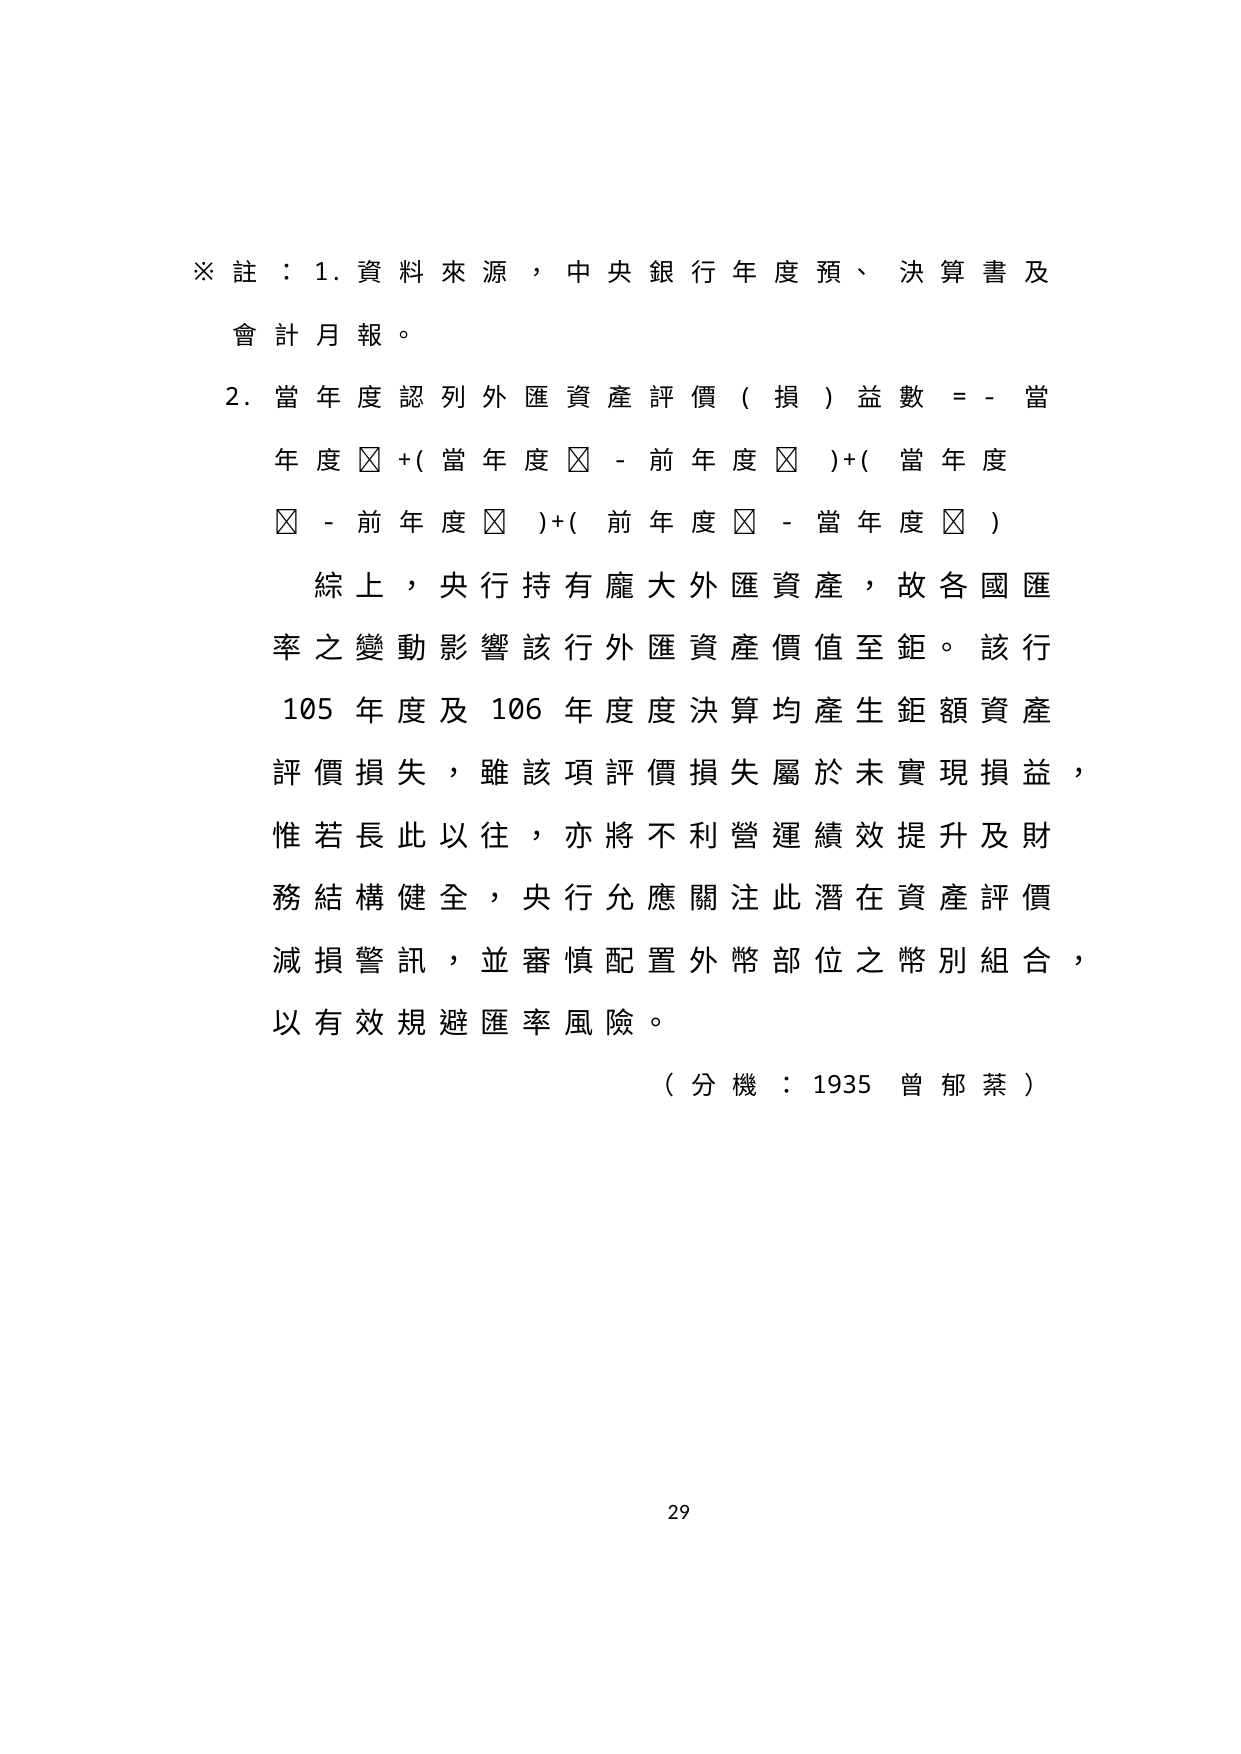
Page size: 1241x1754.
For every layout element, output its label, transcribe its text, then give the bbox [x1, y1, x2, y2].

text ※註：1.資料來源，中央銀行年度預、決算書及會計月報。 [124, 229, 1058, 354]
text 綜上，央行持有龐大外匯資產，故各國匯率之變動影響該行外匯資產價值至鉅。該行105年度及106年度度決算均產生鉅額資產評價損失，雖該項評價損失屬於未實現損益，惟若長此以往，亦將不利營運績效提升及財務結構健全，央行允應關注此潛在資產評價減損警訊，並審慎配置外幣部位之幣別組合，以有效規避匯率風險。 [242, 542, 1058, 1042]
text 2.當年度認列外匯資產評價(損)益數= -當年度+(當年度-前年度)+(當年度-前年度)+(前年度-當年度) [178, 354, 1058, 542]
text （分機：1935 曾郁棻） [242, 1042, 1058, 1104]
